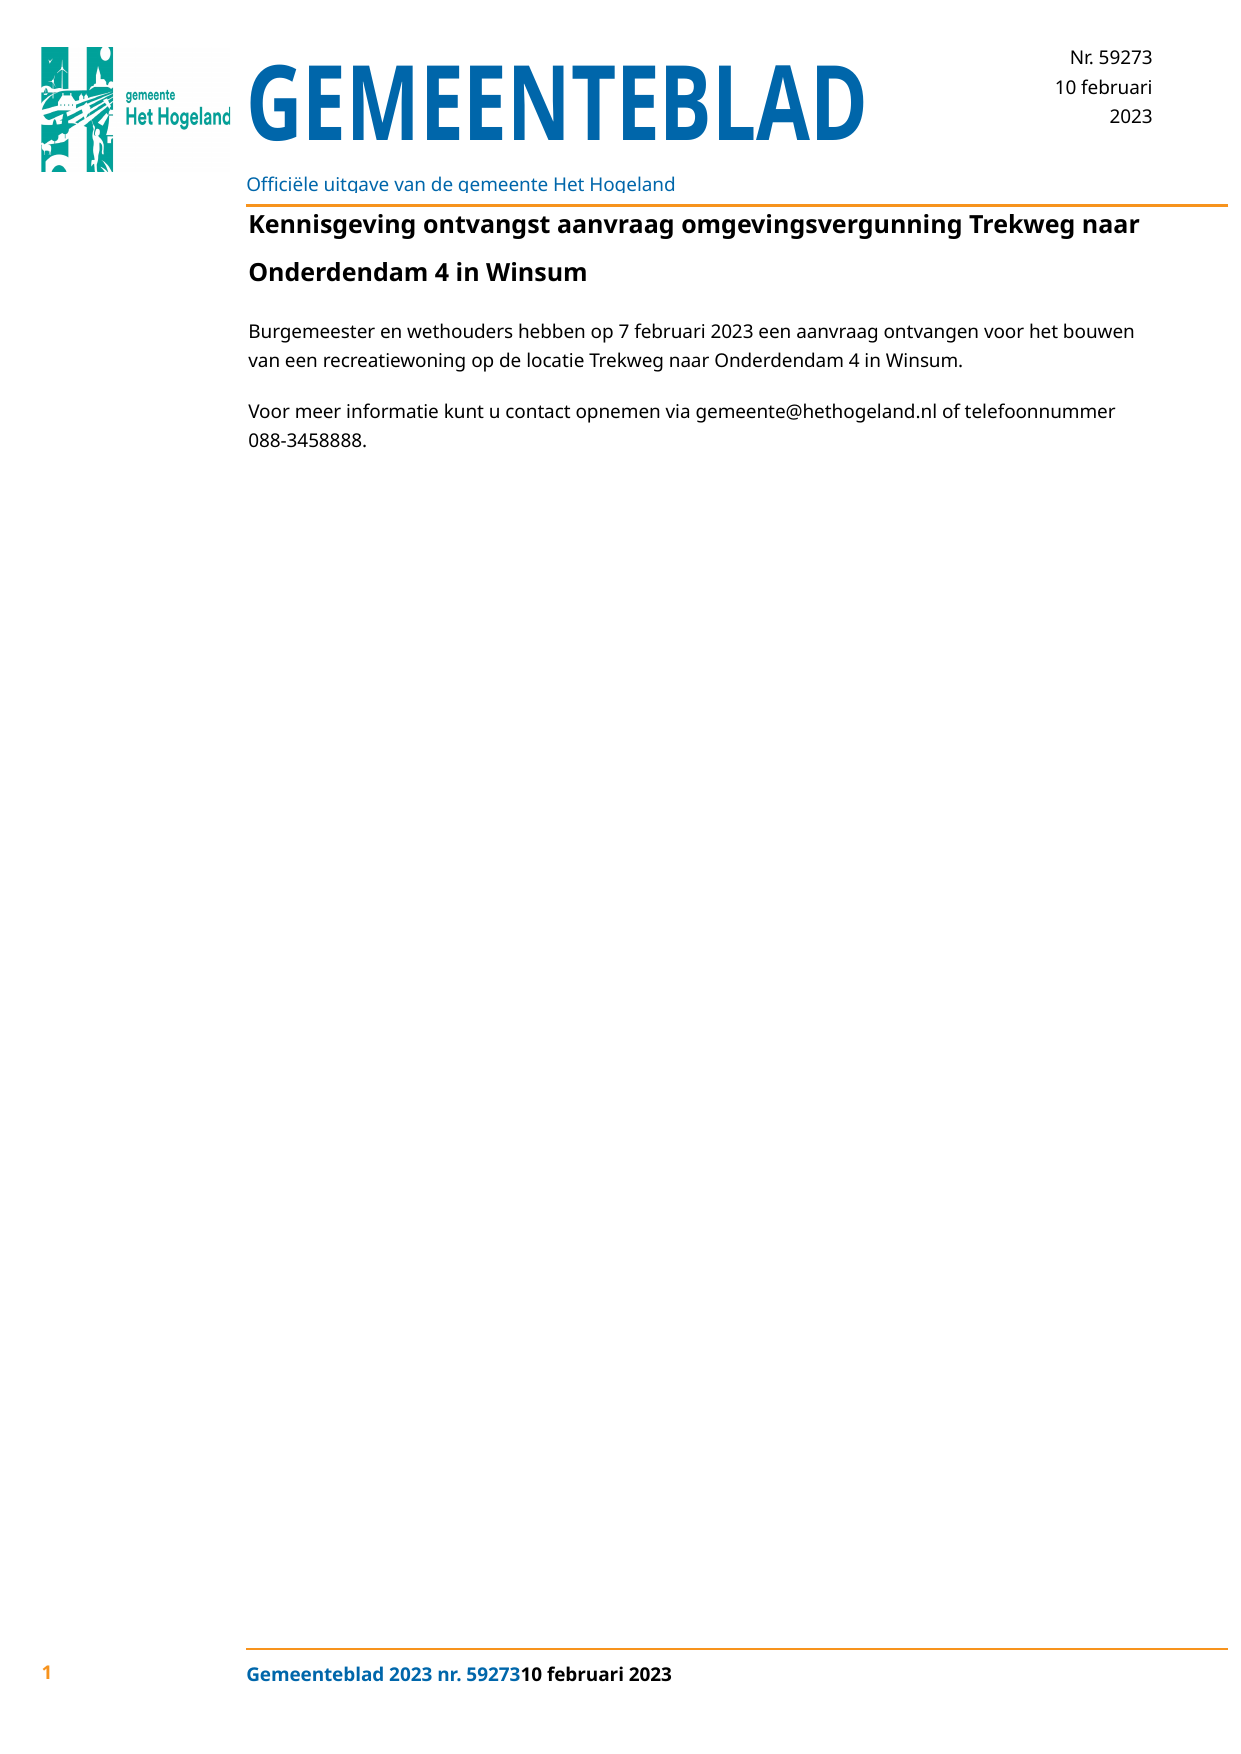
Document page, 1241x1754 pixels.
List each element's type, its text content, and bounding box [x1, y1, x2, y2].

text Burgemeester en wethouders hebben op 7 februari 2023 een aanvraag ontvangen voor het bouwen van een recreatiewoning op de locatie Trekweg naar Onderdendam 4 in Winsum. [248, 318, 1152, 373]
text Kennisgeving ontvangst aanvraag omgevingsvergunning Trekweg naar Onderdendam 4 in Winsum [248, 207, 1152, 288]
picture [41, 47, 231, 172]
text Voor meer informatie kunt u contact opnemen via gemeente@hethogeland.nl of telefoonnummer 088-3458888. [248, 398, 1152, 453]
